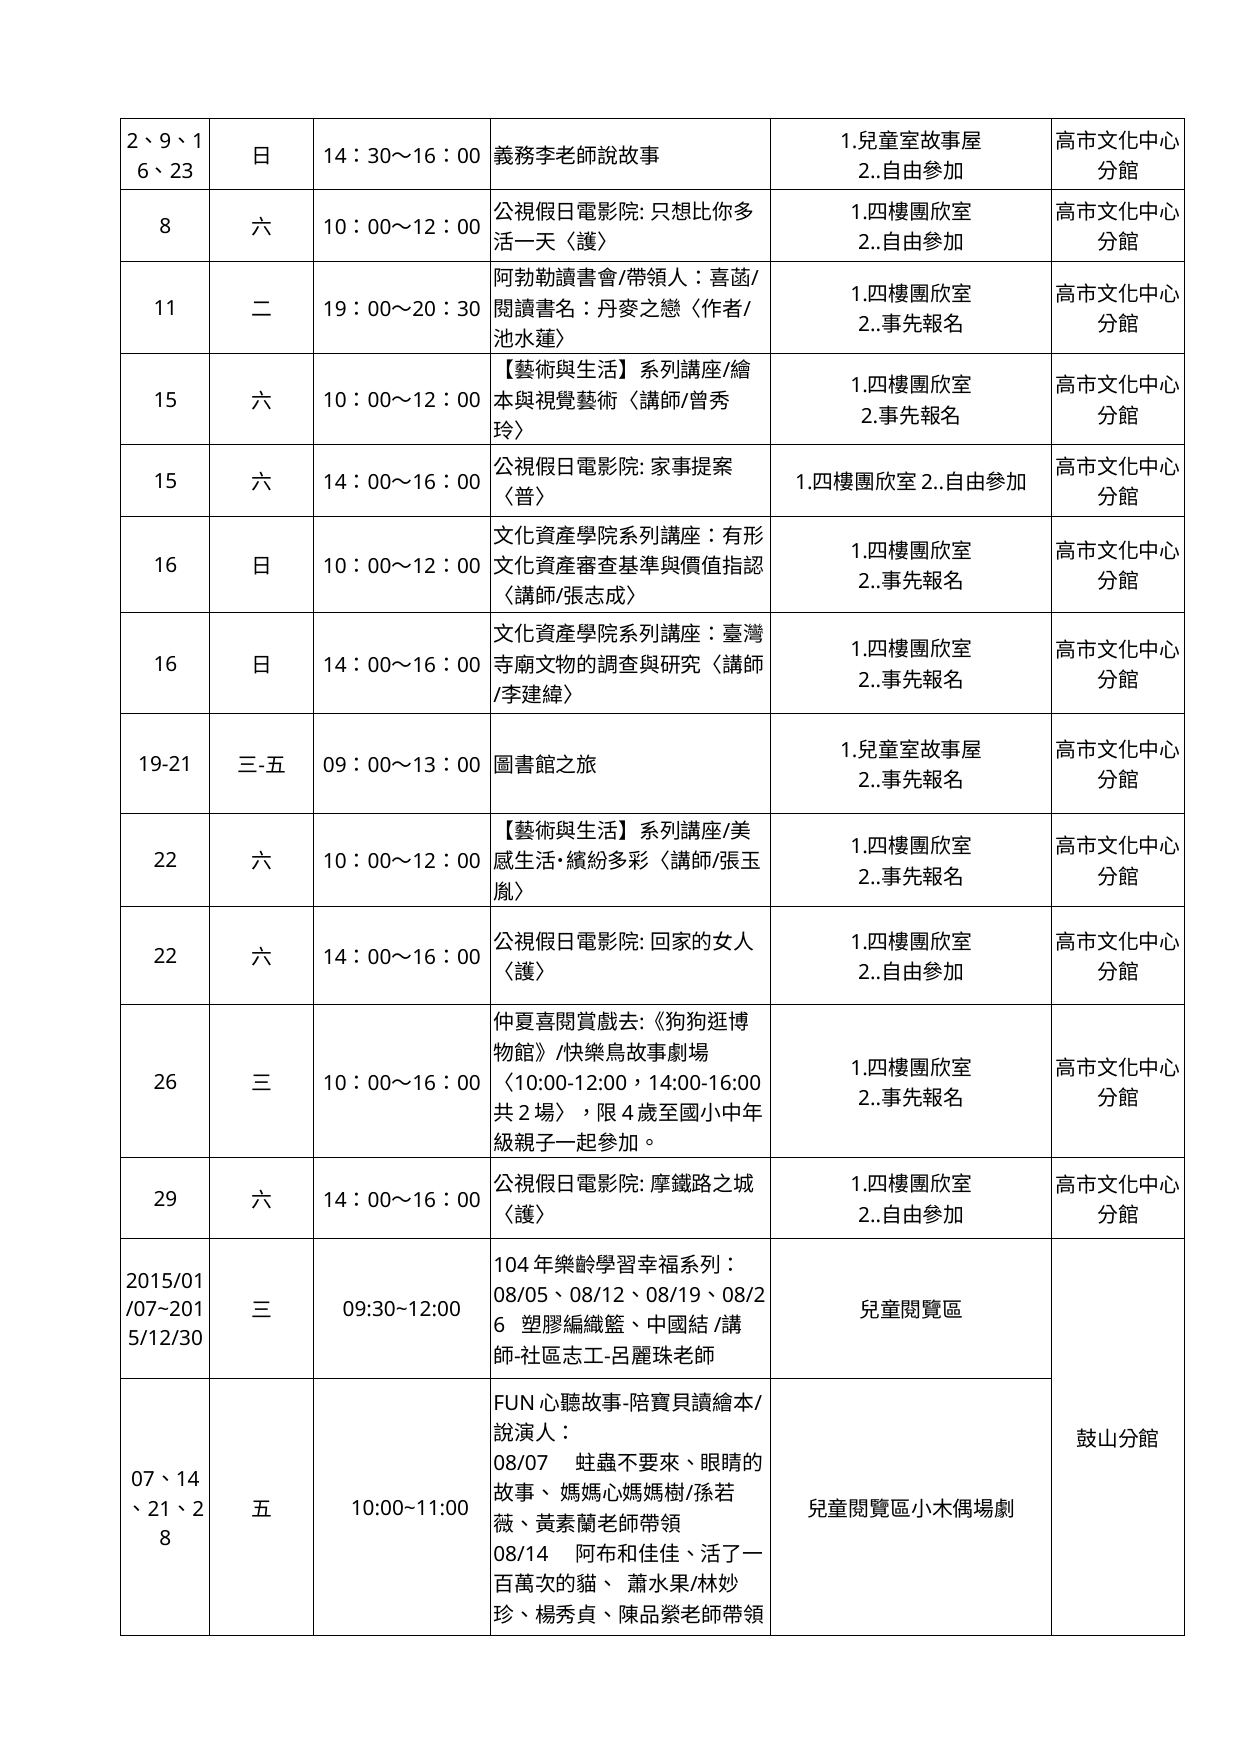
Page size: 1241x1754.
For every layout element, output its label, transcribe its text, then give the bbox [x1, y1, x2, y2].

table_cell 1.四樓團欣室 2..事先報名 [771, 1005, 1051, 1157]
table_cell 15 [121, 354, 209, 444]
table_cell 1.四樓團欣室 2..事先報名 [771, 613, 1051, 713]
table_cell 14：00～16：00 [314, 613, 490, 713]
table_cell FUN心聽故事-陪寶貝讀繪本/說演人： 08/07 蛀蟲不要來、眼睛的故事、 媽媽心媽媽樹/孫若薇、黃素蘭老師帶領 08/14 阿布和佳佳、活了一百萬次的貓、 蕭水果/林妙珍、楊秀貞、陳品縈老師帶領 [491, 1379, 770, 1635]
table_cell 高市文化中心分館 [1052, 119, 1184, 189]
table_cell 高市文化中心分館 [1052, 1158, 1184, 1238]
table_cell 1.兒童室故事屋 2..自由參加 [771, 119, 1051, 189]
table_cell 文化資產學院系列講座：有形文化資產審查基準與價值指認〈講師/張志成〉 [491, 517, 770, 612]
table_cell 六 [210, 190, 313, 261]
table_cell 22 [121, 814, 209, 906]
table_cell 高市文化中心分館 [1052, 262, 1184, 352]
table_cell 14：00～16：00 [314, 907, 490, 1004]
table_cell 1.兒童室故事屋 2..事先報名 [771, 714, 1051, 813]
table_cell 二 [210, 262, 313, 352]
table_cell 16 [121, 517, 209, 612]
table_cell 公視假日電影院: 回家的女人〈護〉 [491, 907, 770, 1004]
table_cell 10：00～12：00 [314, 190, 490, 261]
table_cell 8 [121, 190, 209, 261]
table_cell 日 [210, 119, 313, 189]
table_cell 高市文化中心分館 [1052, 1005, 1184, 1157]
table_cell 三 [210, 1239, 313, 1378]
table_cell 16 [121, 613, 209, 713]
table_cell 14：00～16：00 [314, 445, 490, 516]
table_cell 104年樂齡學習幸福系列： 08/05、08/12、08/19、08/26 塑膠編織籃、中國結 /講師-社區志工-呂麗珠老師 [491, 1239, 770, 1378]
table_cell 日 [210, 613, 313, 713]
table_cell 鼓山分館 [1052, 1239, 1184, 1635]
table_cell 【藝術與生活】系列講座/繪本與視覺藝術〈講師/曾秀玲〉 [491, 354, 770, 444]
table_cell 兒童閱覽區 [771, 1239, 1051, 1378]
table_cell 09:30~12:00 [314, 1239, 490, 1378]
table_cell 兒童閱覽區小木偶場劇 [771, 1379, 1051, 1635]
table_cell 六 [210, 445, 313, 516]
table_cell 六 [210, 1158, 313, 1238]
table_cell 六 [210, 814, 313, 906]
table_cell 1.四樓團欣室 2..事先報名 [771, 262, 1051, 352]
table_cell 1.四樓團欣室 2.事先報名 [771, 354, 1051, 444]
table_cell 10:00~11:00 [314, 1379, 490, 1635]
table_cell 三-五 [210, 714, 313, 813]
table_cell 高市文化中心分館 [1052, 907, 1184, 1004]
table_cell 10：00～12：00 [314, 517, 490, 612]
table_cell 三 [210, 1005, 313, 1157]
table_cell 2、9、16、23 [121, 119, 209, 189]
table_cell 阿勃勒讀書會/帶領人：喜菡/閱讀書名：丹麥之戀〈作者/池水蓮〉 [491, 262, 770, 352]
table_cell 六 [210, 907, 313, 1004]
table_cell 高市文化中心分館 [1052, 613, 1184, 713]
table_cell 09：00～13：00 [314, 714, 490, 813]
table_cell 高市文化中心分館 [1052, 354, 1184, 444]
table_cell 29 [121, 1158, 209, 1238]
table_cell 高市文化中心分館 [1052, 445, 1184, 516]
table_cell 2015/01/07~2015/12/30 [121, 1239, 209, 1378]
table_cell 19：00～20：30 [314, 262, 490, 352]
table_cell 26 [121, 1005, 209, 1157]
table_cell 圖書館之旅 [491, 714, 770, 813]
table_cell 日 [210, 517, 313, 612]
table_cell 【藝術與生活】系列講座/美感生活˙繽紛多彩〈講師/張玉胤〉 [491, 814, 770, 906]
table_cell 1.四樓團欣室 2..自由參加 [771, 1158, 1051, 1238]
table_cell 文化資產學院系列講座：臺灣寺廟文物的調查與研究〈講師/李建緯〉 [491, 613, 770, 713]
table_cell 1.四樓團欣室2..自由參加 [771, 445, 1051, 516]
table_cell 公視假日電影院: 家事提案〈普〉 [491, 445, 770, 516]
table_cell 11 [121, 262, 209, 352]
table_cell 1.四樓團欣室 2..自由參加 [771, 190, 1051, 261]
table_cell 義務李老師說故事 [491, 119, 770, 189]
table_cell 1.四樓團欣室 2..事先報名 [771, 814, 1051, 906]
table_cell 公視假日電影院: 摩鐵路之城〈護〉 [491, 1158, 770, 1238]
table_cell 10：00～16：00 [314, 1005, 490, 1157]
table_cell 22 [121, 907, 209, 1004]
table_cell 10：00～12：00 [314, 814, 490, 906]
table_cell 14：00～16：00 [314, 1158, 490, 1238]
table_cell 10：00～12：00 [314, 354, 490, 444]
table_cell 15 [121, 445, 209, 516]
table_cell 公視假日電影院: 只想比你多活一天〈護〉 [491, 190, 770, 261]
table_cell 14：30～16：00 [314, 119, 490, 189]
table_cell 六 [210, 354, 313, 444]
table_cell 仲夏喜閱賞戲去:《狗狗逛博物館》/快樂鳥故事劇場〈10:00-12:00，14:00-16:00共2場〉，限4歲至國小中年級親子一起參加。 [491, 1005, 770, 1157]
table_cell 高市文化中心分館 [1052, 814, 1184, 906]
table_cell 高市文化中心分館 [1052, 517, 1184, 612]
table_cell 1.四樓團欣室 2..自由參加 [771, 907, 1051, 1004]
table_cell 19-21 [121, 714, 209, 813]
table_cell 1.四樓團欣室 2..事先報名 [771, 517, 1051, 612]
table_cell 高市文化中心分館 [1052, 714, 1184, 813]
table_cell 07、14、21、28 [121, 1379, 209, 1635]
table_cell 五 [210, 1379, 313, 1635]
table_cell 高市文化中心分館 [1052, 190, 1184, 261]
